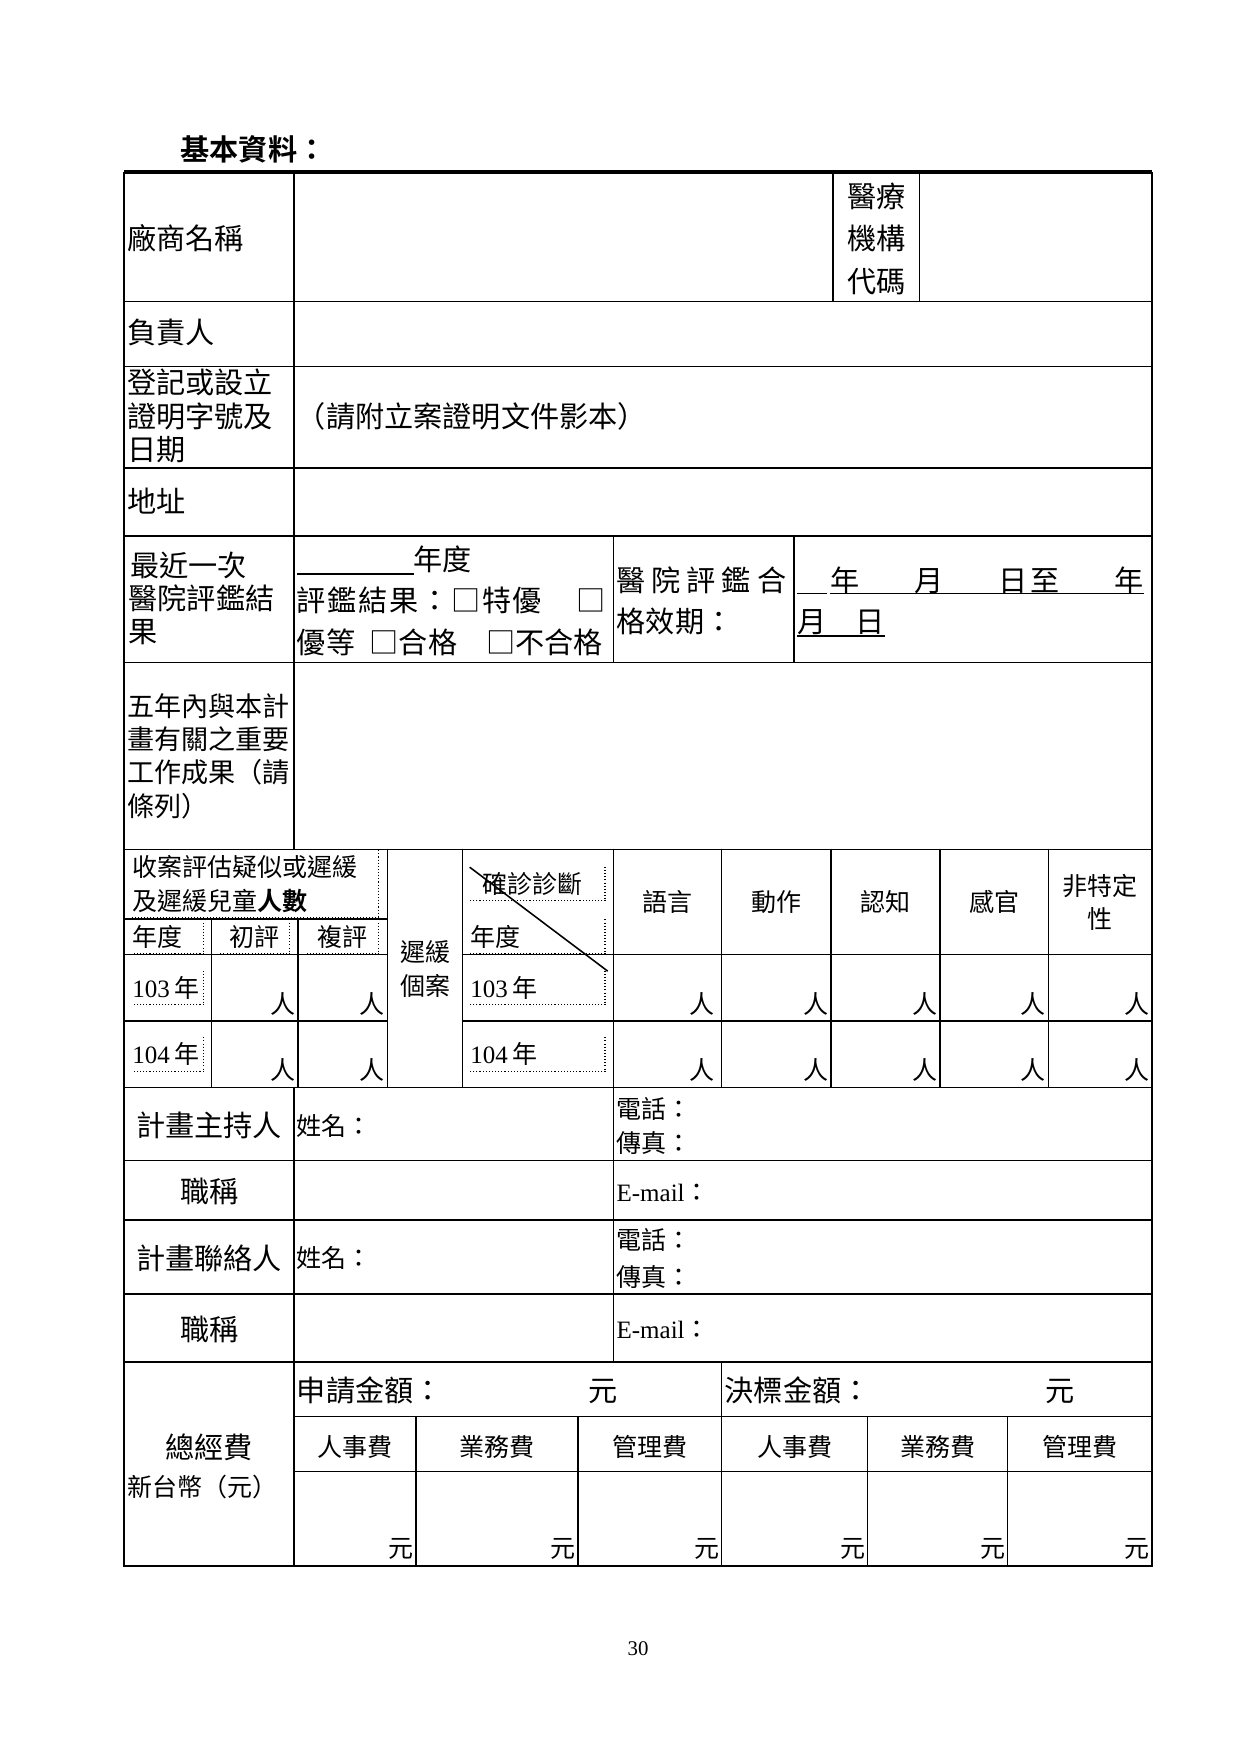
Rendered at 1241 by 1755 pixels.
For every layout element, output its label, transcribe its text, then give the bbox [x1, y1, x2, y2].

table_cell 職稱 [125, 1295, 293, 1361]
table_header 廠商名稱 [125, 174, 293, 301]
table_cell 職稱 [125, 1161, 293, 1219]
table_cell 元 [722, 1472, 867, 1565]
table_cell [295, 1295, 613, 1361]
table_cell 姓名： [295, 1088, 613, 1160]
table_cell 業務費 [868, 1417, 1007, 1471]
table_cell [540, 918, 613, 954]
table_cell 認知 [832, 850, 939, 954]
table_cell 語言 [614, 850, 721, 954]
table_cell 管理費 [1008, 1417, 1151, 1471]
table_cell 申請金額： 元 [295, 1363, 721, 1416]
table_cell 初評 [212, 920, 297, 954]
table_cell 元 [295, 1472, 415, 1565]
table_cell 姓名： [295, 1221, 613, 1293]
table_cell E-mail： [614, 1295, 1151, 1361]
table_cell 元 [579, 1472, 721, 1565]
table_cell 登記或設立證明字號及日期 [125, 367, 293, 467]
table_cell 五年內與本計畫有關之重要工作成果（請條列） [125, 663, 293, 848]
table_cell 年 月 日至 年 月 日 [795, 537, 1151, 662]
table_cell 業務費 [417, 1417, 577, 1471]
table_cell [295, 1161, 613, 1219]
table_cell 元 [417, 1472, 577, 1565]
table_cell 年度 評鑑結果：□特優 □優等 □合格 □不合格 [295, 537, 613, 662]
table_cell 人 [299, 1022, 387, 1087]
table_cell 人 [941, 955, 1048, 1020]
table_cell 負責人 [125, 302, 293, 366]
table_cell 人 [722, 1022, 830, 1087]
table_cell 年度 [125, 920, 211, 954]
table_cell 104年 [125, 1022, 211, 1087]
table_cell 電話： 傳真： [614, 1221, 1151, 1293]
table_cell 感官 [941, 850, 1048, 954]
table_cell 元 [868, 1472, 1007, 1565]
table_cell 元 [1008, 1472, 1151, 1565]
table_cell 非特定性 [1049, 850, 1151, 954]
table_cell 動作 [722, 850, 830, 954]
text 基本資料： [124, 126, 1152, 170]
table_cell 電話： 傳真： [614, 1088, 1151, 1160]
table_cell [295, 663, 1151, 848]
table_cell 最近一次 醫院評鑑結果 [125, 537, 293, 662]
table_header [295, 174, 832, 301]
table_cell 人 [614, 1022, 721, 1087]
table_cell 年度 [463, 918, 580, 954]
table_cell 人 [722, 955, 830, 1020]
table_cell （請附立案證明文件影本） [295, 367, 1151, 467]
table_header 醫療機構代碼 [834, 174, 919, 301]
table_cell 醫院評鑑合格效期： [614, 537, 793, 662]
table_cell 人 [299, 955, 387, 1020]
table_cell E-mail： [614, 1161, 1151, 1219]
table_cell 確診診斷 [463, 850, 613, 918]
table_cell 收案評估疑似或遲緩及遲緩兒童人數 [125, 850, 387, 918]
table_cell 人 [1049, 955, 1151, 1020]
table_cell 計畫聯絡人 [125, 1221, 293, 1293]
table_header [920, 174, 1151, 301]
table_cell 人 [832, 1022, 939, 1087]
table_cell 人 [832, 955, 939, 1020]
table_cell 遲緩個案 [388, 850, 462, 1087]
table_cell 103年 [125, 955, 211, 1020]
table_cell 人 [1049, 1022, 1151, 1087]
table_cell 人 [212, 955, 297, 1020]
table_cell 人事費 [722, 1417, 867, 1471]
table_cell 複評 [299, 920, 387, 954]
table_cell 地址 [125, 469, 293, 535]
table_cell [295, 469, 1151, 535]
table_cell 人 [941, 1022, 1048, 1087]
table_cell 決標金額： 元 [722, 1363, 1151, 1416]
table_cell 人 [212, 1022, 297, 1087]
table_cell 104年 [463, 1022, 613, 1087]
table_cell 103年 [463, 955, 613, 1020]
table_cell 管理費 [579, 1417, 721, 1471]
table_cell [295, 302, 1151, 366]
table_cell 人事費 [295, 1417, 415, 1471]
table_cell 人 [614, 955, 721, 1020]
table_cell 計畫主持人 [125, 1088, 293, 1160]
table_cell 總經費 新台幣（元） [125, 1363, 293, 1565]
